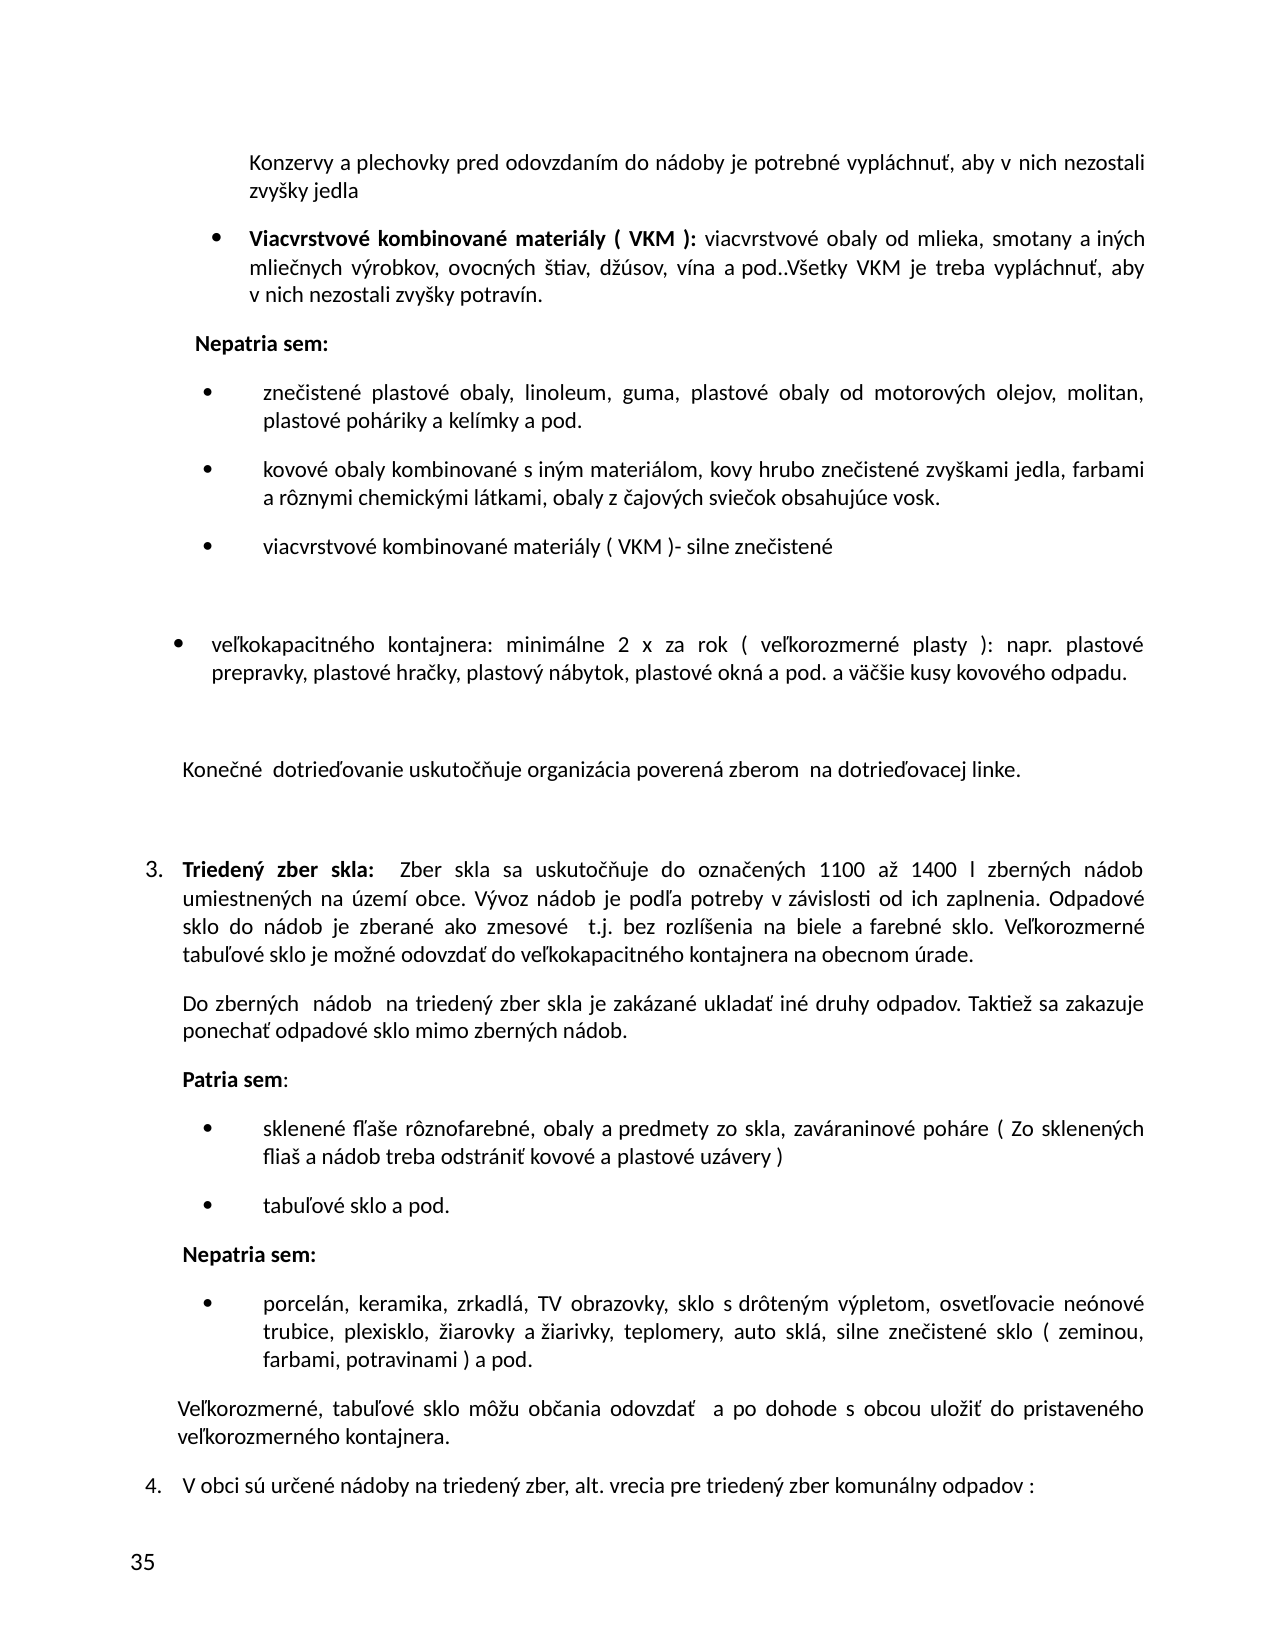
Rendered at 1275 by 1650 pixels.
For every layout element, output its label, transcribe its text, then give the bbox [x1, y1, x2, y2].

list tabuľové sklo a pod. [204, 1191, 1145, 1219]
list porcelán, keramika, zrkadlá, TV obrazovky, sklo s drôteným výpletom, osvetľovacie neónové trubice, plexisklo, žiarovky a žiarivky, teplomery, auto sklá, silne znečistené sklo ( zeminou, farbami, potravinami ) a pod. [204, 1289, 1145, 1373]
text Konečné dotrieďovanie uskutočňuje organizácia poverená zberom na dotrieďovacej linke. [182, 756, 1145, 783]
list Viacvrstvové kombinované materiály ( VKM ): viacvrstvové obaly od mlieka, smotany a iných mliečnych výrobkov, ovocných štiav, džúsov, vína a pod..Všetky VKM je treba vypláchnuť, aby v nich nezostali zvyšky potravín. [212, 224, 1145, 309]
text Patria sem: [182, 1066, 1145, 1093]
text Do zberných nádob na triedený zber skla je zakázané ukladať iné druhy odpadov. Taktiež sa zakazuje ponechať odpadové sklo mimo zberných nádob. [182, 989, 1145, 1045]
list viacvrstvové kombinované materiály ( VKM )- silne znečistené [204, 532, 1145, 560]
list veľkokapacitného kontajnera: minimálne 2 x za rok ( veľkorozmerné plasty ): napr. plastové prepravky, plastové hračky, plastový nábytok, plastové okná a pod. a väčšie kusy kovového odpadu. [174, 630, 1145, 686]
text Nepatria sem: [174, 329, 1145, 357]
text Veľkorozmerné, tabuľové sklo môžu občania odovzdať a po dohode s obcou uložiť do pristaveného veľkorozmerného kontajnera. [177, 1394, 1145, 1450]
text Konzervy a plechovky pred odovzdaním do nádoby je potrebné vypláchnuť, aby v nich nezostali zvyšky jedla [249, 148, 1145, 204]
list kovové obaly kombinované s iným materiálom, kovy hrubo znečistené zvyškami jedla, farbami a rôznymi chemickými látkami, obaly z čajových sviečok obsahujúce vosk. [204, 455, 1145, 511]
list Triedený zber skla: Zber skla sa uskutočňuje do označených 1100 až 1400 l zberných nádob umiestnených na území obce. Vývoz nádob je podľa potreby v závislosti od ich zaplnenia. Odpadové sklo do nádob je zberané ako zmesové t.j. bez rozlíšenia na biele a farebné sklo. Veľkorozmerné tabuľové sklo je možné odovzdať do veľkokapacitného kontajnera na obecnom úrade. [145, 853, 1145, 968]
text Nepatria sem: [182, 1240, 1145, 1268]
list sklenené fľaše rôznofarebné, obaly a predmety zo skla, zaváraninové poháre ( Zo sklenených fliaš a nádob treba odstrániť kovové a plastové uzávery ) [204, 1114, 1145, 1170]
list V obci sú určené nádoby na triedený zber, alt. vrecia pre triedený zber komunálny odpadov : [145, 1471, 1145, 1499]
list znečistené plastové obaly, linoleum, guma, plastové obaly od motorových olejov, molitan, plastové poháriky a kelímky a pod. [204, 378, 1145, 434]
